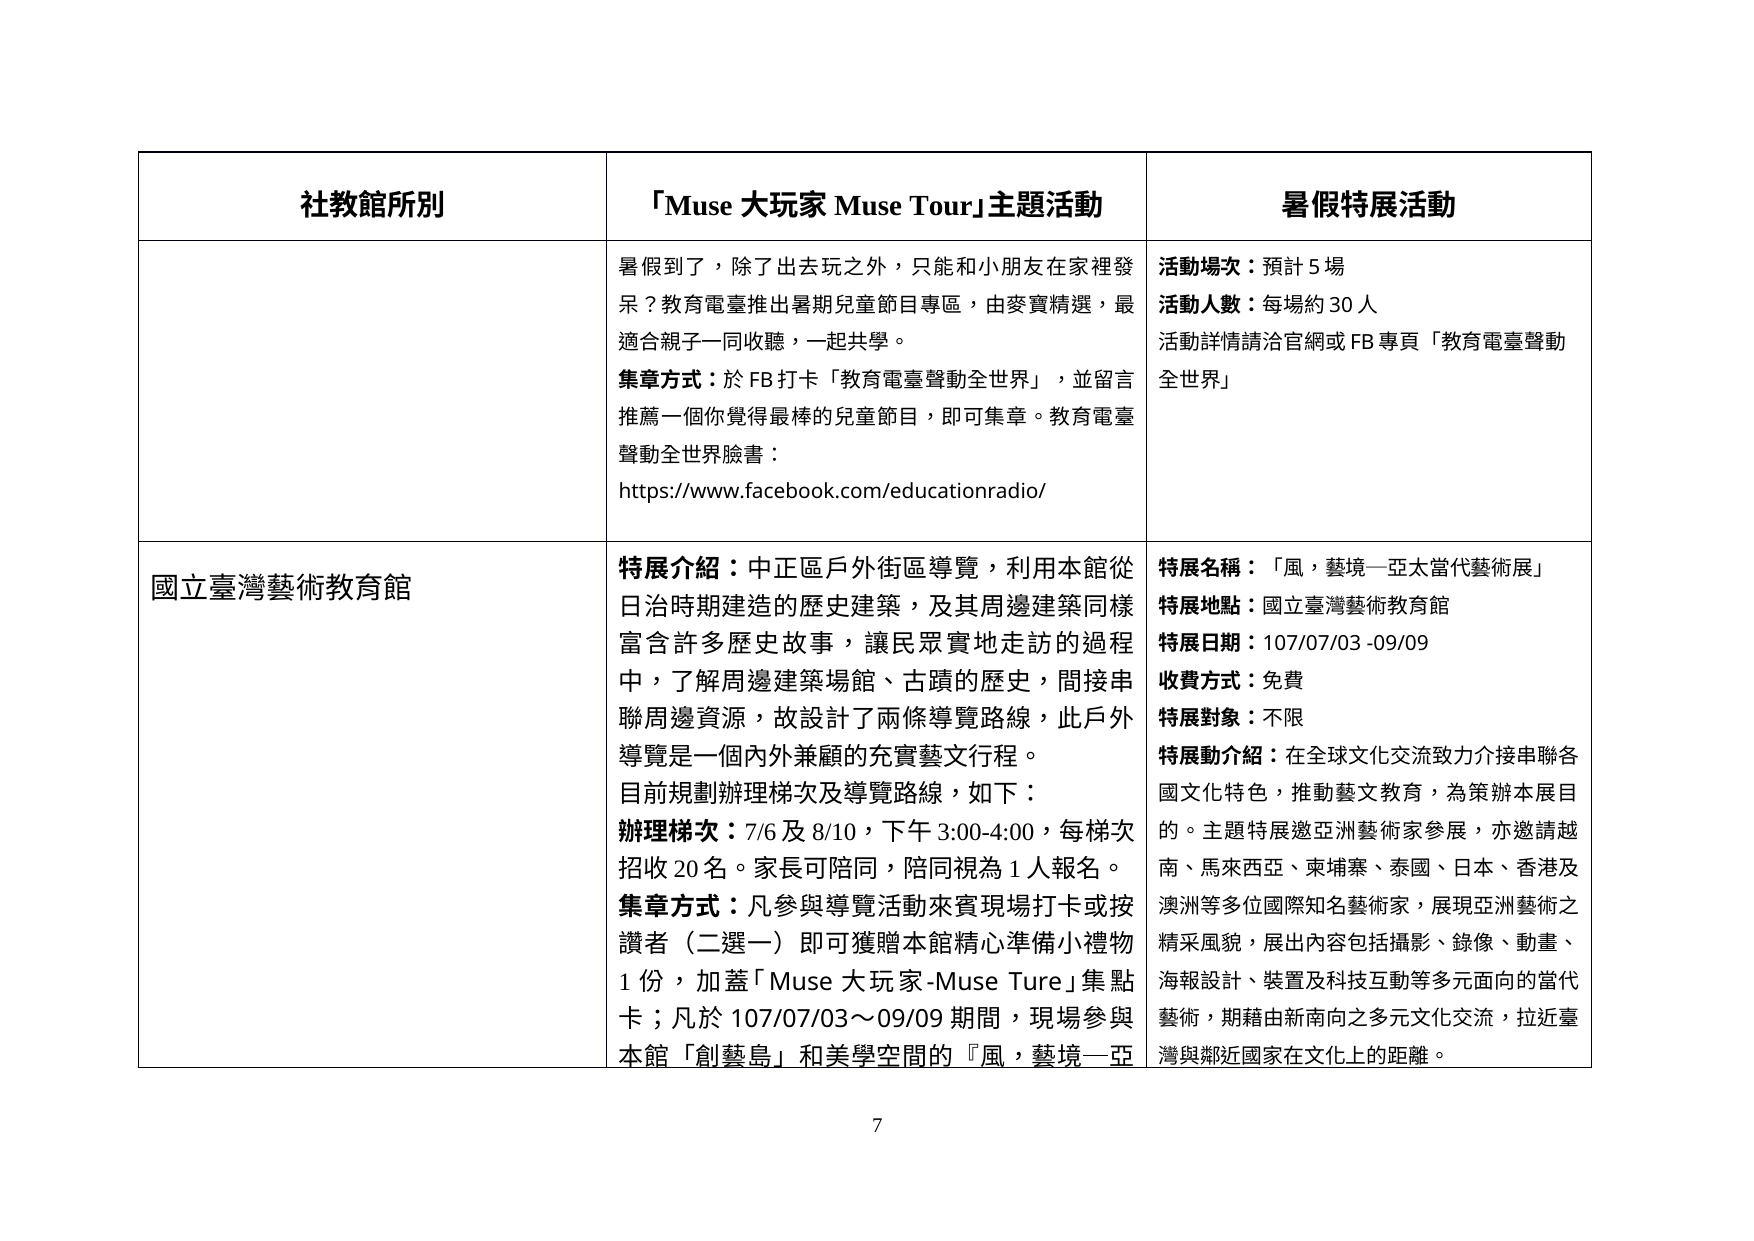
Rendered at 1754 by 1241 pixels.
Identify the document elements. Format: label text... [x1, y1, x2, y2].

table_cell 暑假到了，除了出去玩之外，只能和小朋友在家裡發呆？教育電臺推出暑期兒童節目專區，由麥寶精選，最適合親子一同收聽，一起共學。 集章方式：於FB打卡「教育電臺聲動全世界」，並留言推薦一個你覺得最棒的兒童節目，即可集章。教育電臺聲動全世界臉書： https://www.facebook.com/educationradio/ [607, 241, 1146, 541]
table_cell 國立臺灣藝術教育館 [139, 542, 606, 1067]
table_header ｢Muse 大玩家 Muse Tour｣主題活動 [607, 153, 1146, 240]
table_cell 特展介紹：中正區戶外街區導覽，利用本館從日治時期建造的歷史建築，及其周邊建築同樣富含許多歷史故事，讓民眾實地走訪的過程中，了解周邊建築場館、古蹟的歷史，間接串聯周邊資源，故設計了兩條導覽路線，此戶外導覽是一個內外兼顧的充實藝文行程。 目前規劃辦理梯次及導覽路線，如下： 辦理梯次：7/6及8/10，下午3:00-4:00，每梯次招收20名。家長可陪同，陪同視為1人報名。 集章方式：凡參與導覽活動來賓現場打卡或按讚者（二選一）即可獲贈本館精心準備小禮物1份，加蓋｢Muse大玩家-Muse Ture｣集點卡；凡於107/07/03～09/09期間，現場參與本館「創藝島」和美學空間的『風，藝境─亞 [607, 542, 1146, 1067]
table_cell [139, 241, 606, 541]
table_cell 活動場次：預計5場 活動人數：每場約30人 活動詳情請洽官網或FB專頁「教育電臺聲動全世界」 [1147, 241, 1591, 541]
table_header 暑假特展活動 [1147, 153, 1591, 240]
table_cell 特展名稱：「風，藝境─亞太當代藝術展」 特展地點：國立臺灣藝術教育館 特展日期：107/07/03 -09/09 收費方式：免費 特展對象：不限 特展動介紹：在全球文化交流致力介接串聯各國文化特色，推動藝文教育，為策辦本展目的。主題特展邀亞洲藝術家參展，亦邀請越南、馬來西亞、柬埔寨、泰國、日本、香港及澳洲等多位國際知名藝術家，展現亞洲藝術之精采風貌，展出內容包括攝影、錄像、動畫、海報設計、裝置及科技互動等多元面向的當代藝術，期藉由新南向之多元文化交流，拉近臺灣與鄰近國家在文化上的距離。 [1147, 542, 1591, 1067]
table_header 社教館所別 [139, 153, 606, 240]
